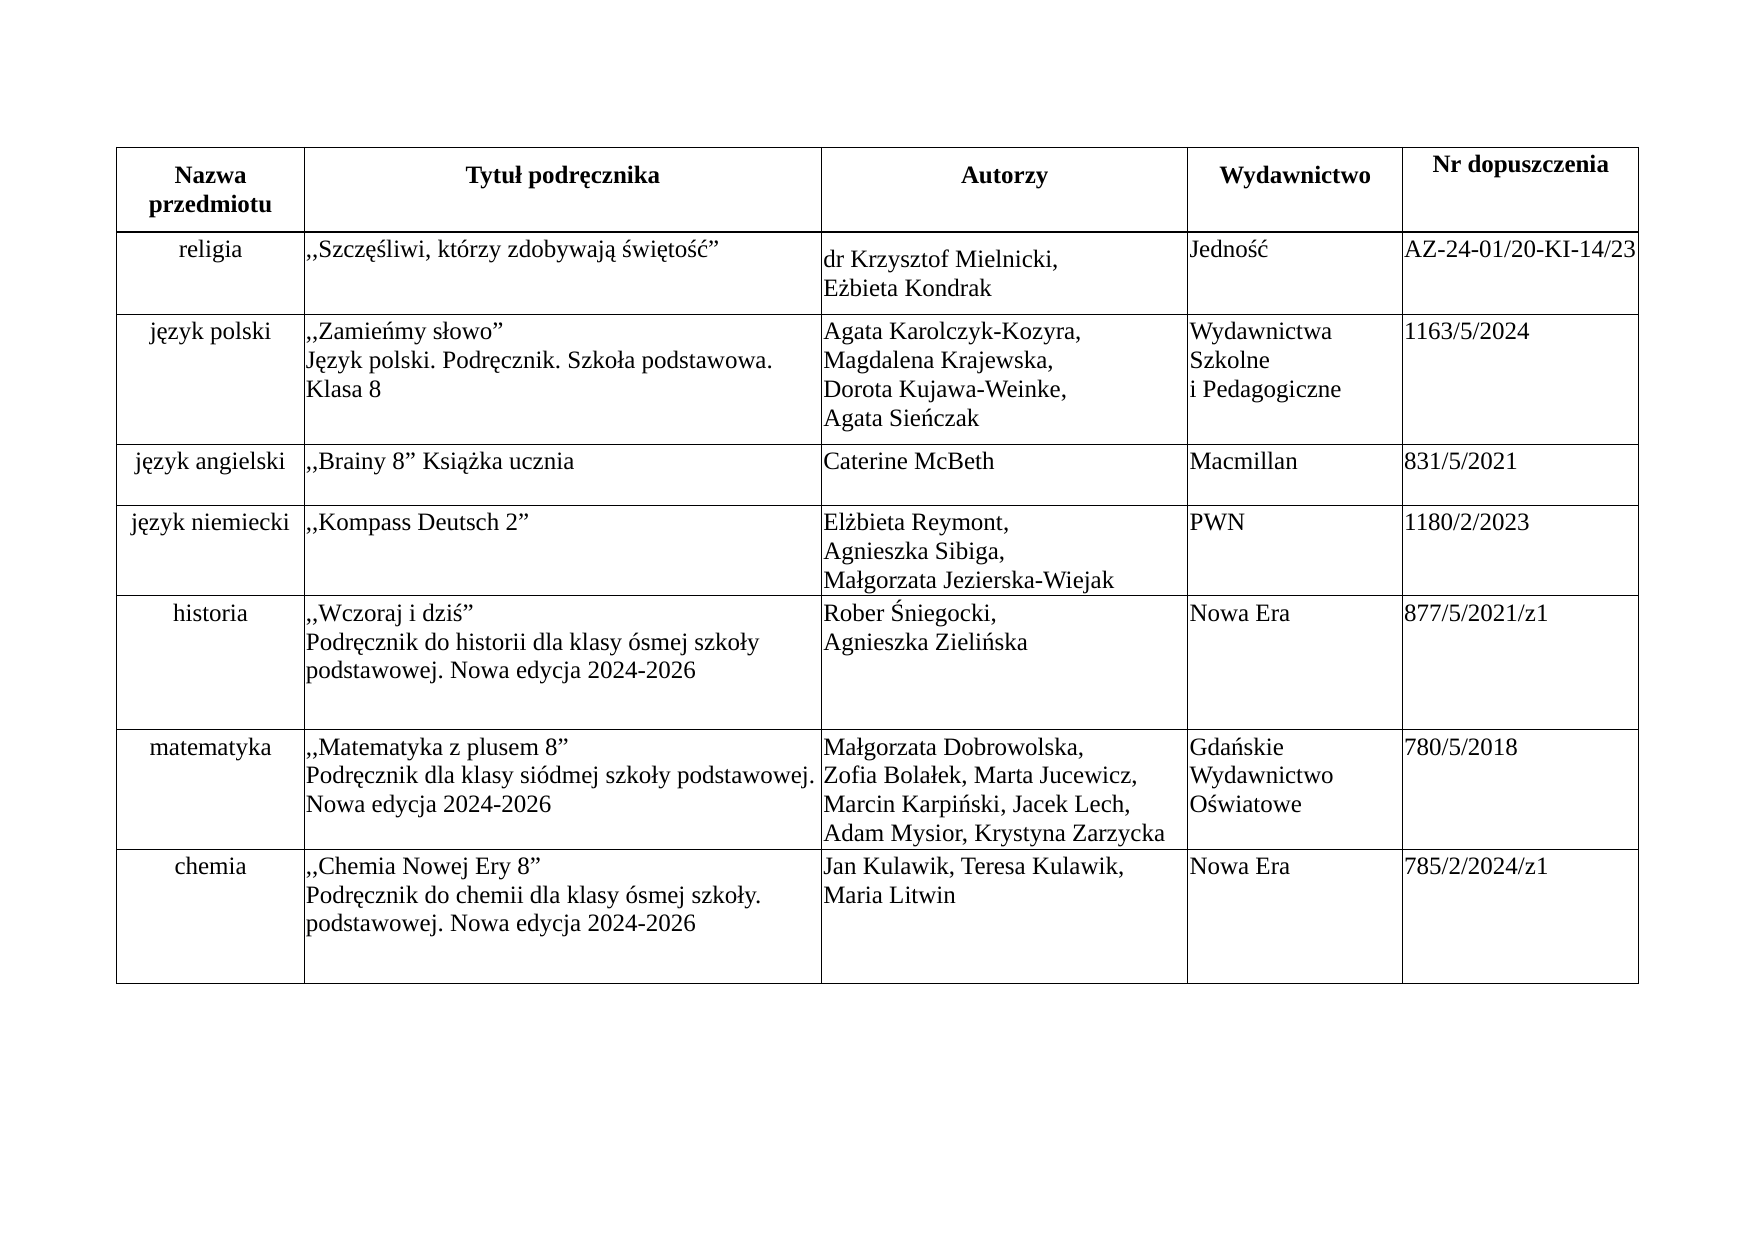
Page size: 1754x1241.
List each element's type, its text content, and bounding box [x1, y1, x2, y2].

table_header Nazwa przedmiotu [117, 148, 304, 231]
table_cell dr Krzysztof Mielnicki, Eżbieta Kondrak [822, 233, 1187, 314]
table_cell język niemiecki [117, 506, 304, 595]
table_cell Wydawnictwa Szkolne i Pedagogiczne [1188, 315, 1402, 444]
table_cell Nowa Era [1188, 850, 1402, 983]
table_header Autorzy [822, 148, 1187, 231]
table_cell PWN [1188, 506, 1402, 595]
table_cell religia [117, 233, 304, 314]
table_cell ,,Wczoraj i dziś” Podręcznik do historii dla klasy ósmej szkoły podstawowej. Nowa edycja 2024-2026 [305, 596, 821, 729]
table_cell matematyka [117, 730, 304, 848]
table_header Tytuł podręcznika [305, 148, 821, 231]
table_cell ,,Brainy 8” Książka ucznia [305, 445, 821, 505]
table_cell 1180/2/2023 [1403, 506, 1638, 595]
table_cell AZ-24-01/20-KI-14/23 [1403, 233, 1638, 314]
table_cell 831/5/2021 [1403, 445, 1638, 505]
table_cell Rober Śniegocki, Agnieszka Zielińska [822, 596, 1187, 729]
table_cell ,,Chemia Nowej Ery 8” Podręcznik do chemii dla klasy ósmej szkoły. podstawowej. Nowa edycja 2024-2026 [305, 850, 821, 983]
table_cell 1163/5/2024 [1403, 315, 1638, 444]
table_cell Gdańskie Wydawnictwo Oświatowe [1188, 730, 1402, 848]
table_cell ,,Kompass Deutsch 2” [305, 506, 821, 595]
table_cell Jedność [1188, 233, 1402, 314]
table_cell 780/5/2018 [1403, 730, 1638, 848]
table_cell ,,Zamieńmy słowo” Język polski. Podręcznik. Szkoła podstawowa. Klasa 8 [305, 315, 821, 444]
table_cell historia [117, 596, 304, 729]
table_cell język polski [117, 315, 304, 444]
table_cell 785/2/2024/z1 [1403, 850, 1638, 983]
table_cell Agata Karolczyk-Kozyra, Magdalena Krajewska, Dorota Kujawa-Weinke, Agata Sieńczak [822, 315, 1187, 444]
table_cell ,,Matematyka z plusem 8” Podręcznik dla klasy siódmej szkoły podstawowej. Nowa edycja 2024-2026 [305, 730, 821, 848]
table_cell ,,Szczęśliwi, którzy zdobywają świętość” [305, 233, 821, 314]
table_cell Małgorzata Dobrowolska, Zofia Bolałek, Marta Jucewicz, Marcin Karpiński, Jacek Lech, Adam Mysior, Krystyna Zarzycka [822, 730, 1187, 848]
table_cell język angielski [117, 445, 304, 505]
table_header Nr dopuszczenia [1403, 148, 1638, 231]
table_cell Jan Kulawik, Teresa Kulawik, Maria Litwin [822, 850, 1187, 983]
table_cell chemia [117, 850, 304, 983]
table_header Wydawnictwo [1188, 148, 1402, 231]
table_cell 877/5/2021/z1 [1403, 596, 1638, 729]
table_cell Macmillan [1188, 445, 1402, 505]
table_cell Nowa Era [1188, 596, 1402, 729]
table_cell Caterine McBeth [822, 445, 1187, 505]
